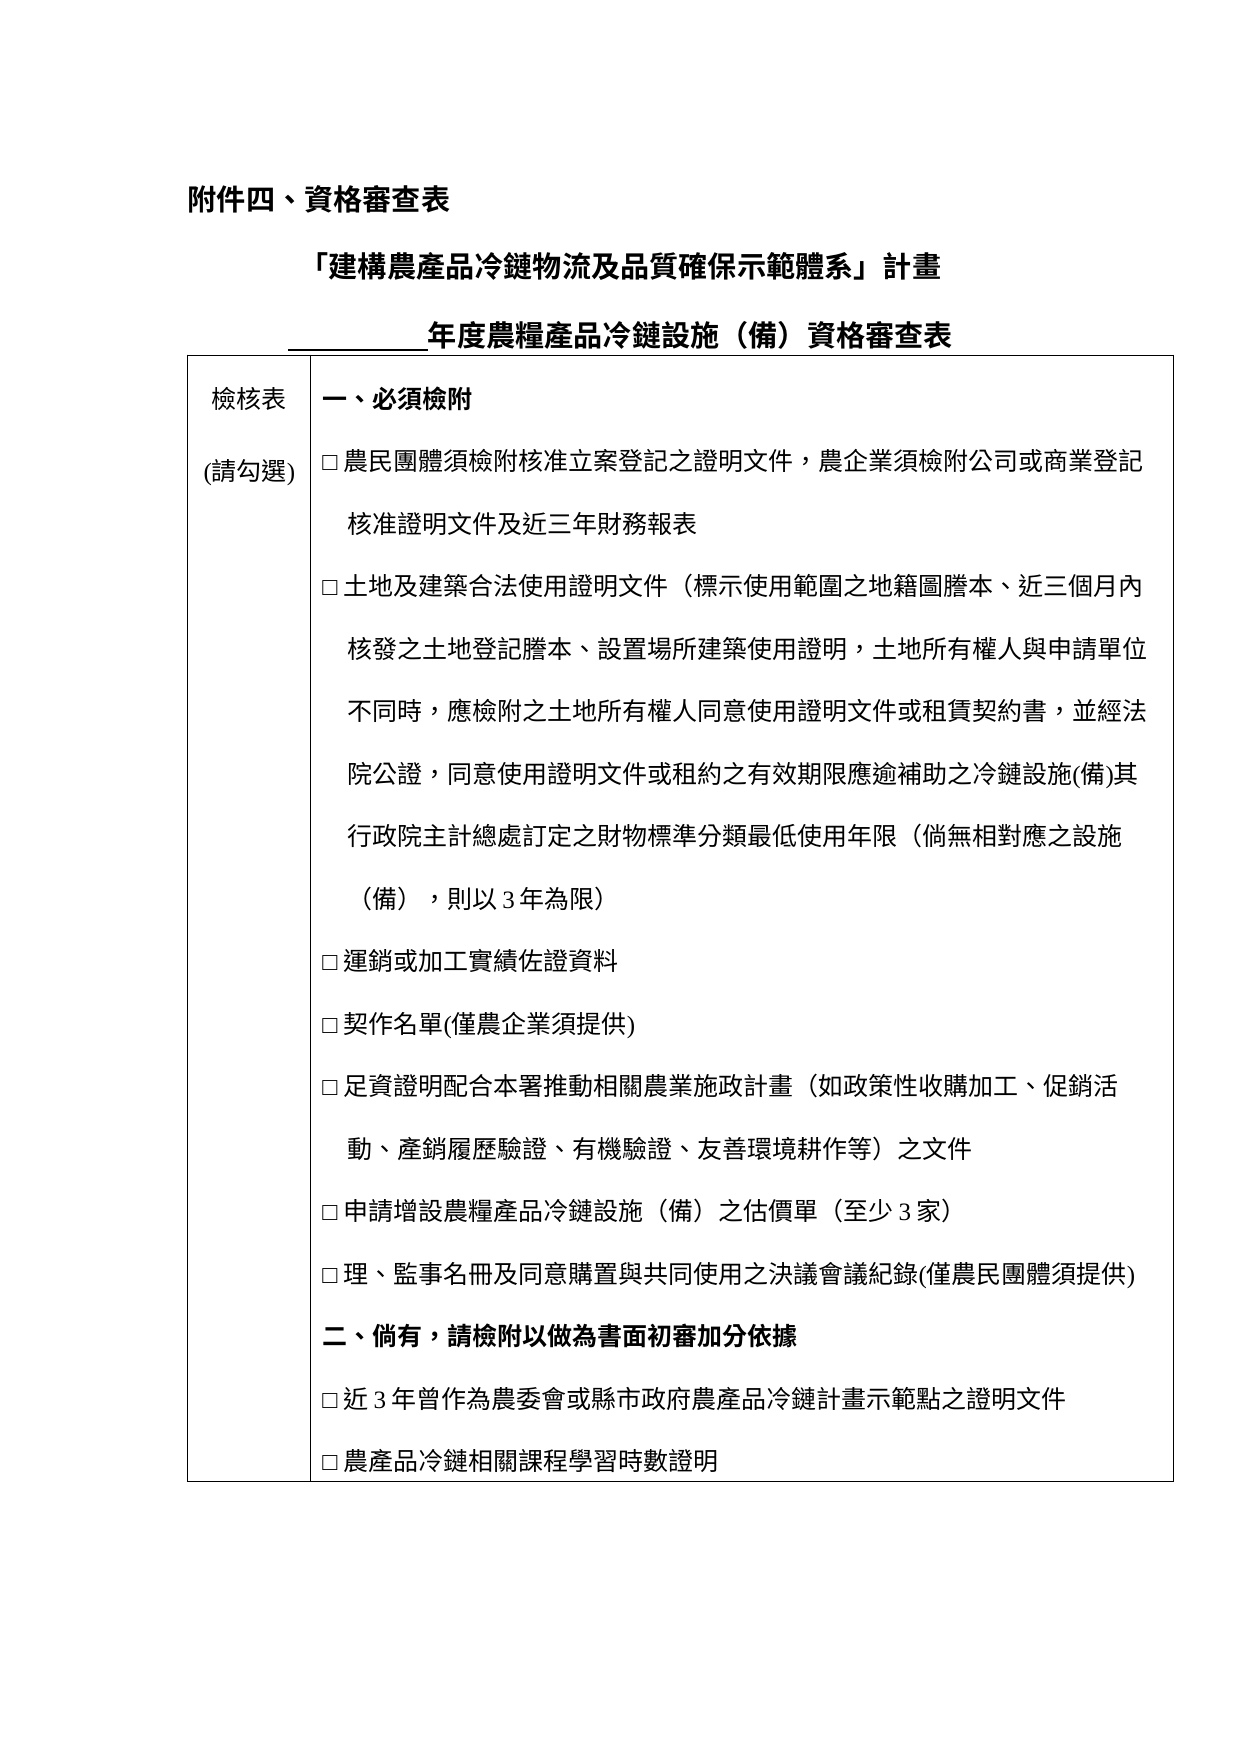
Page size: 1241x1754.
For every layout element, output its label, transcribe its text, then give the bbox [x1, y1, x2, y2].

text 「建構農產品冷鏈物流及品質確保示範體系」計畫 [187, 243, 1053, 286]
text 年度農糧產品冷鏈設施（備）資格審查表 [187, 292, 1053, 354]
subtitle 附件四、資格審查表 [187, 156, 1053, 218]
table_header 一、必須檢附 □ 農民團體須檢附核准立案登記之證明文件，農企業須檢附公司或商業登記核准證明文件及近三年財務報表 □ 土地及建築合法使用證明文件（標示使用範圍之地籍圖謄本、近三個月內核發之土地登記謄本、設置場所建築使用證明，土地所有權人與申請單位不同時，應檢附之土地所有權人同意使用證明文件或租賃契約書，並經法院公證，同意使用證明文件或租約之有效期限應逾補助之冷鏈設施(備)其行政院主計總處訂定之財物標準分類最低使用年限（倘無相對應之設施（備），則以3年為限） □ 運銷或加工實績佐證資料 □ 契作名單(僅農企業須提供) □ 足資證明配合本署推動相關農業施政計畫（如政策性收購加工、促銷活動、產銷履歷驗證、有機驗證、友善環境耕作等）之文件 □ 申請增設農糧產品冷鏈設施（備）之估價單（至少3家） □ 理、監事名冊及同意購置與共同使用之決議會議紀錄(僅農民團體須提供) 二、倘有，請檢附以做為書面初審加分依據 □ 近3年曾作為農委會或縣市政府農產品冷鏈計畫示範點之證明文件 □ 農產品冷鏈相關課程學習時數證明 [311, 356, 1173, 1481]
table_header 檢核表(請勾選) [188, 356, 310, 1481]
